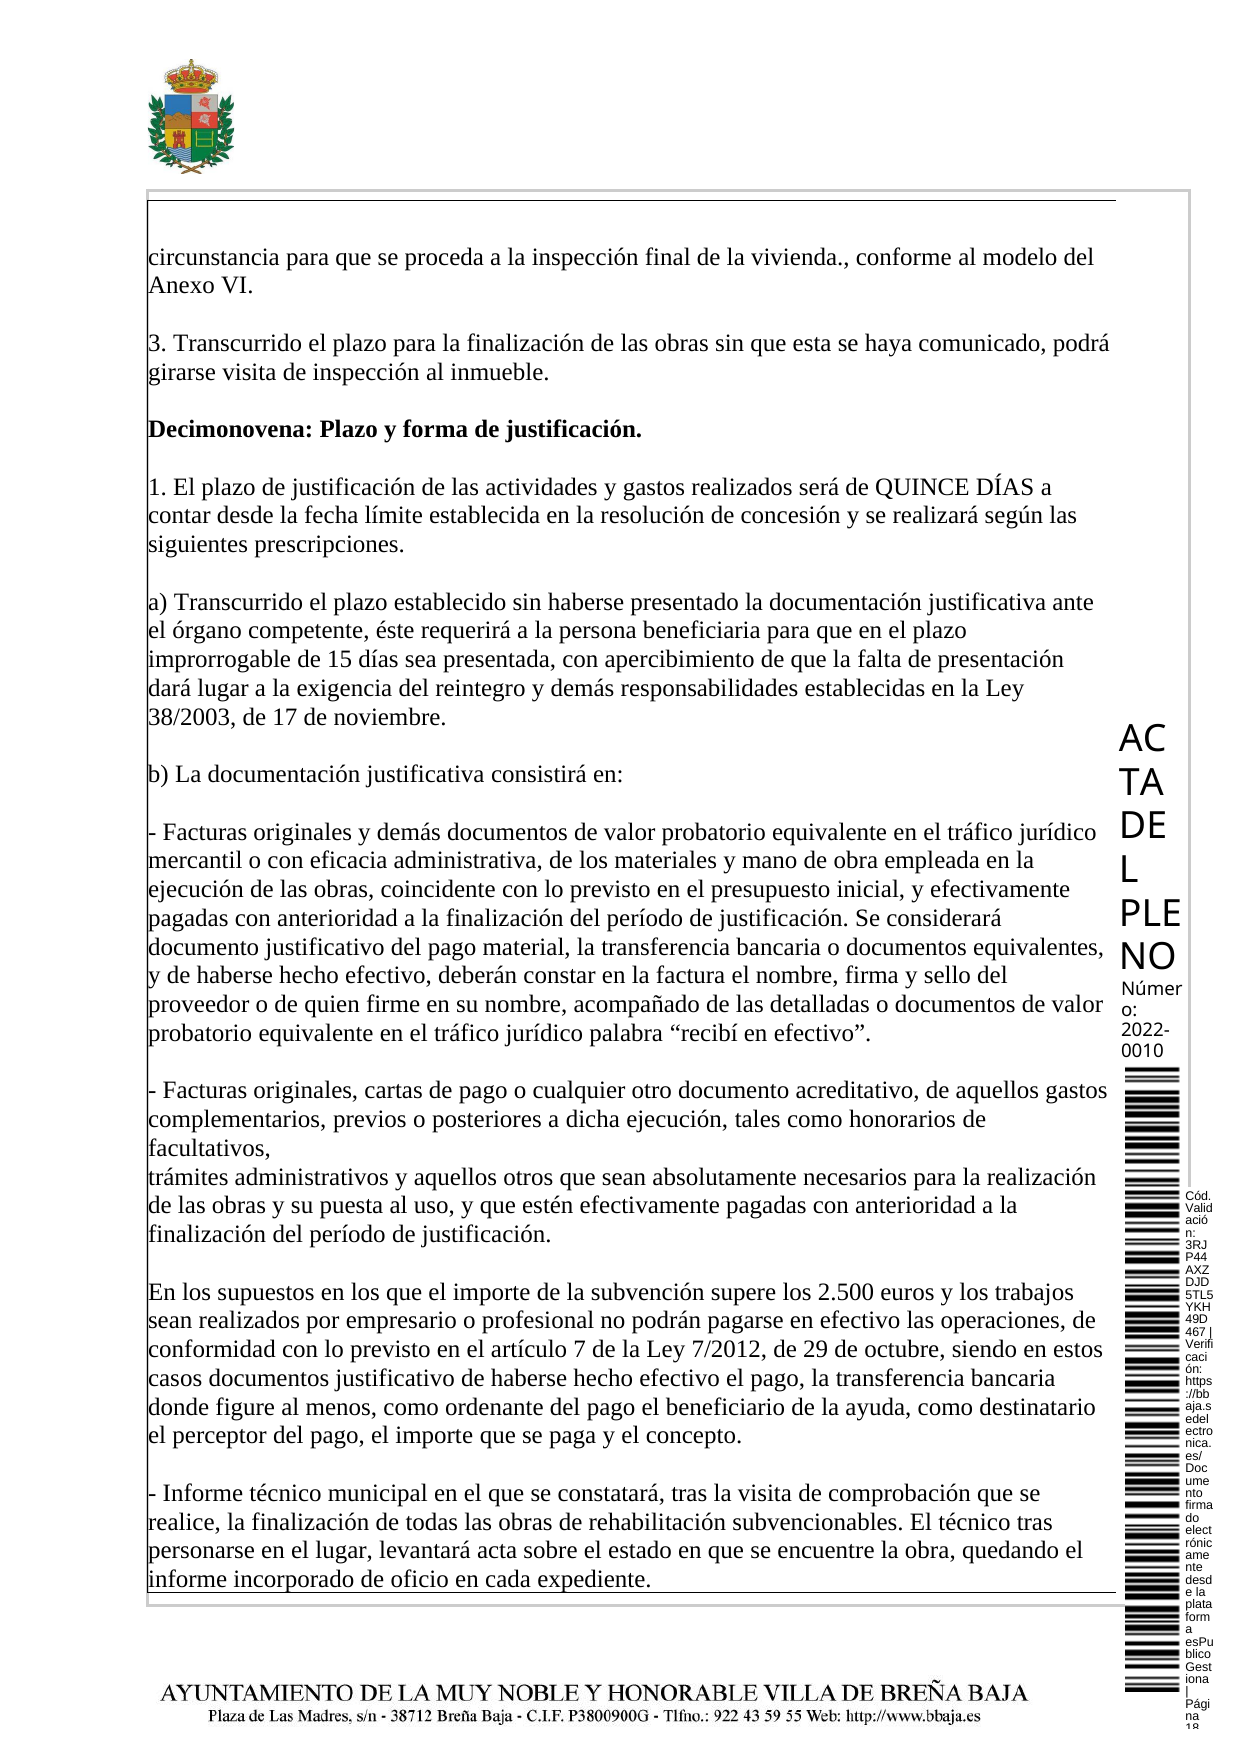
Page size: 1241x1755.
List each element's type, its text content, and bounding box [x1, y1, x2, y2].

list Facturas originales, cartas de pago o cualquier otro documento acreditativo, de aquellos gastos complementarios, previos o posteriores a dicha ejecución, tales como honorarios de facultativos, [149, 1076, 1109, 1162]
text 1. El plazo de justificación de las actividades y gastos realizados será de QUINCE DÍAS a contar desde la fecha límite establecida en la resolución de concesión y se realizará según las siguientes prescripciones. [149, 472, 1079, 558]
text [1183, 1187, 1214, 1729]
list Transcurrido el plazo para la finalización de las obras sin que esta se haya comunicado, podrá girarse visita de inspección al inmueble. [149, 328, 1111, 385]
list Facturas originales y demás documentos de valor probatorio equivalente en el tráfico jurídico mercantil o con eficacia administrativa, de los materiales y mano de obra empleada en la ejecución de las obras, coincidente con lo previsto en el presupuesto inicial, y efectivamente pagadas con anterioridad a la finalización del período de justificación. Se considerará documento justificativo del pago material, la transferencia bancaria o documentos equivalentes, y de haberse hecho efectivo, deberán constar en la factura el nombre, firma y sello del proveedor o de quien firme en su nombre, acompañado de las detalladas o documentos de valor probatorio equivalente en el tráfico jurídico palabra “recibí en efectivo”. [149, 817, 1105, 1047]
text En los supuestos en los que el importe de la subvención supere los 2.500 euros y los trabajos sean realizados por empresario o profesional no podrán pagarse en efectivo las operaciones, de conformidad con lo previsto en el artículo 7 de la Ley 7/2012, de 29 de octubre, siendo en estos casos documentos justificativo de haberse hecho efectivo el pago, la transferencia bancaria donde figure al menos, como ordenante del pago el beneficiario de la ayuda, como destinatario el perceptor del pago, el importe que se paga y el concepto. [149, 1277, 1105, 1449]
list Número: 2022-0010 Fecha: 11/01/2023 [1121, 978, 1186, 1062]
list Transcurrido el plazo establecido sin haberse presentado la documentación justificativa ante el órgano competente, éste requerirá a la persona beneficiaria para que en el plazo improrrogable de 15 días sea presentada, con apercibimiento de que la falta de presentación dará lugar a la exigencia del reintegro y demás responsabilidades establecidas en la Ley 38/2003, de 17 de noviembre. [149, 587, 1095, 730]
subtitle Decimonovena: Plazo y forma de justificación. [149, 414, 1188, 443]
list ACTA DEL PLENO [1119, 717, 1186, 978]
text Cód. Validación: 3RJP44AXZDJD5TL5YKH49D467 | Verificación: https://bbaja.sedelectronica.es/ Documento firmado electrónicamente desde la plataforma esPublico Gestiona | Página 18 de 63 [1185, 1190, 1214, 1729]
text trámites administrativos y aquellos otros que sean absolutamente necesarios para la realización de las obras y su puesta al uso, y que estén efectivamente pagadas con anterioridad a la finalización del período de justificación. [149, 1162, 1099, 1248]
list [1117, 715, 1186, 1062]
list Informe técnico municipal en el que se constatará, tras la visita de comprobación que se realice, la finalización de todas las obras de rehabilitación subvencionables. El técnico tras personarse en el lugar, levantará acta sobre el estado en que se encuentre la obra, quedando el informe incorporado de oficio en cada expediente. [149, 1478, 1084, 1592]
text circunstancia para que se proceda a la inspección final de la vivienda., conforme al modelo del Anexo VI. [149, 242, 1112, 299]
list La documentación justificativa consistirá en: [149, 759, 1117, 788]
